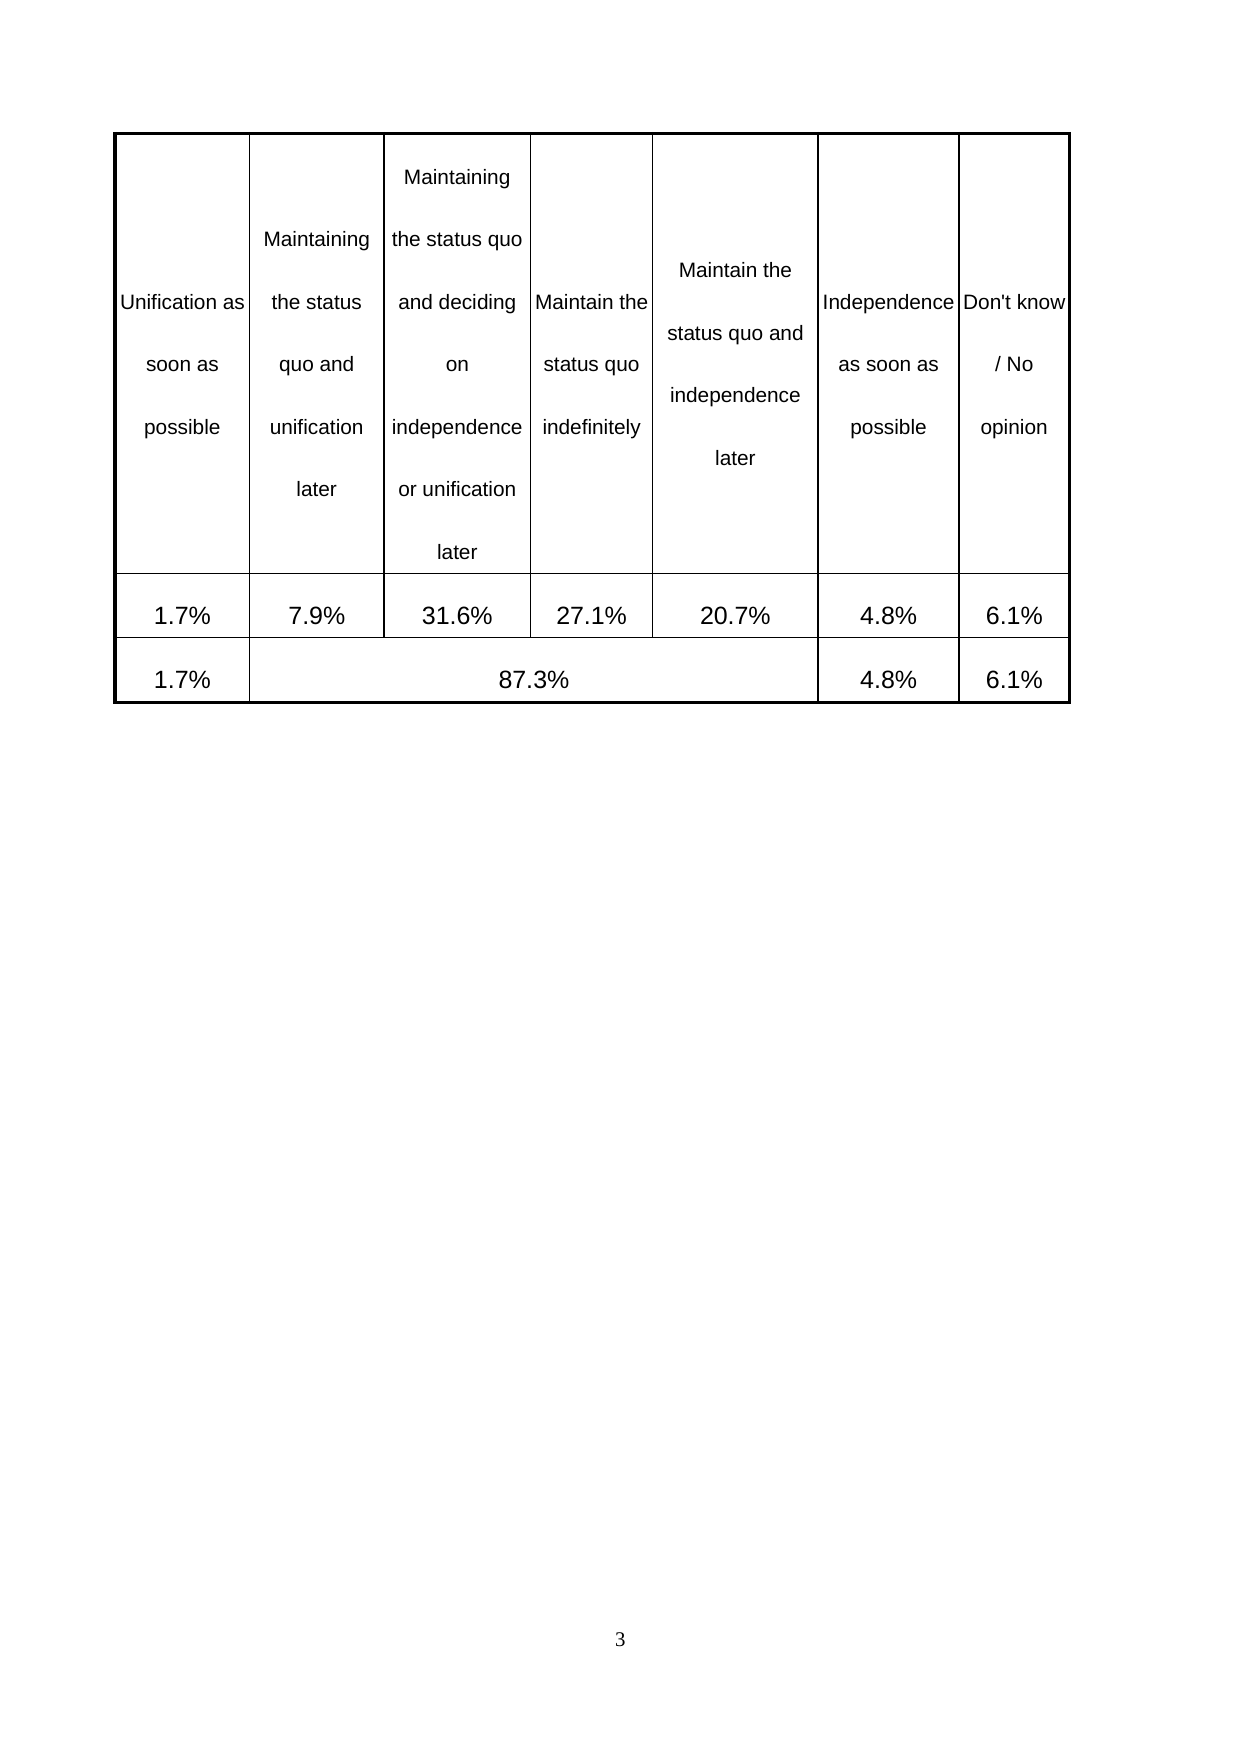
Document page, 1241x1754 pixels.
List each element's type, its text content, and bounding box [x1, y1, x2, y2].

table_header Maintain the status quo indefinitely [531, 135, 652, 572]
table_header Maintaining the status quo and unification later [250, 135, 383, 572]
table_cell 1.7% [117, 638, 249, 701]
table_cell 31.6% [385, 574, 530, 636]
table_cell 6.1% [960, 574, 1068, 636]
table_cell 4.8% [819, 638, 958, 701]
table_cell 7.9% [250, 574, 383, 636]
table_cell 27.1% [531, 574, 652, 636]
table_cell 20.7% [653, 574, 817, 636]
table_cell 87.3% [250, 638, 817, 701]
table_cell 1.7% [117, 574, 249, 636]
table_header Maintain the status quo and independence later [653, 135, 817, 572]
table_header Unification as soon as possible [117, 135, 249, 572]
table_header Independence as soon as possible [819, 135, 958, 572]
table_cell 6.1% [960, 638, 1068, 701]
table_header Don't know / No opinion [960, 135, 1068, 572]
table_cell 4.8% [819, 574, 958, 636]
table_header Maintaining the status quo and deciding on independence or unification later [385, 135, 530, 572]
